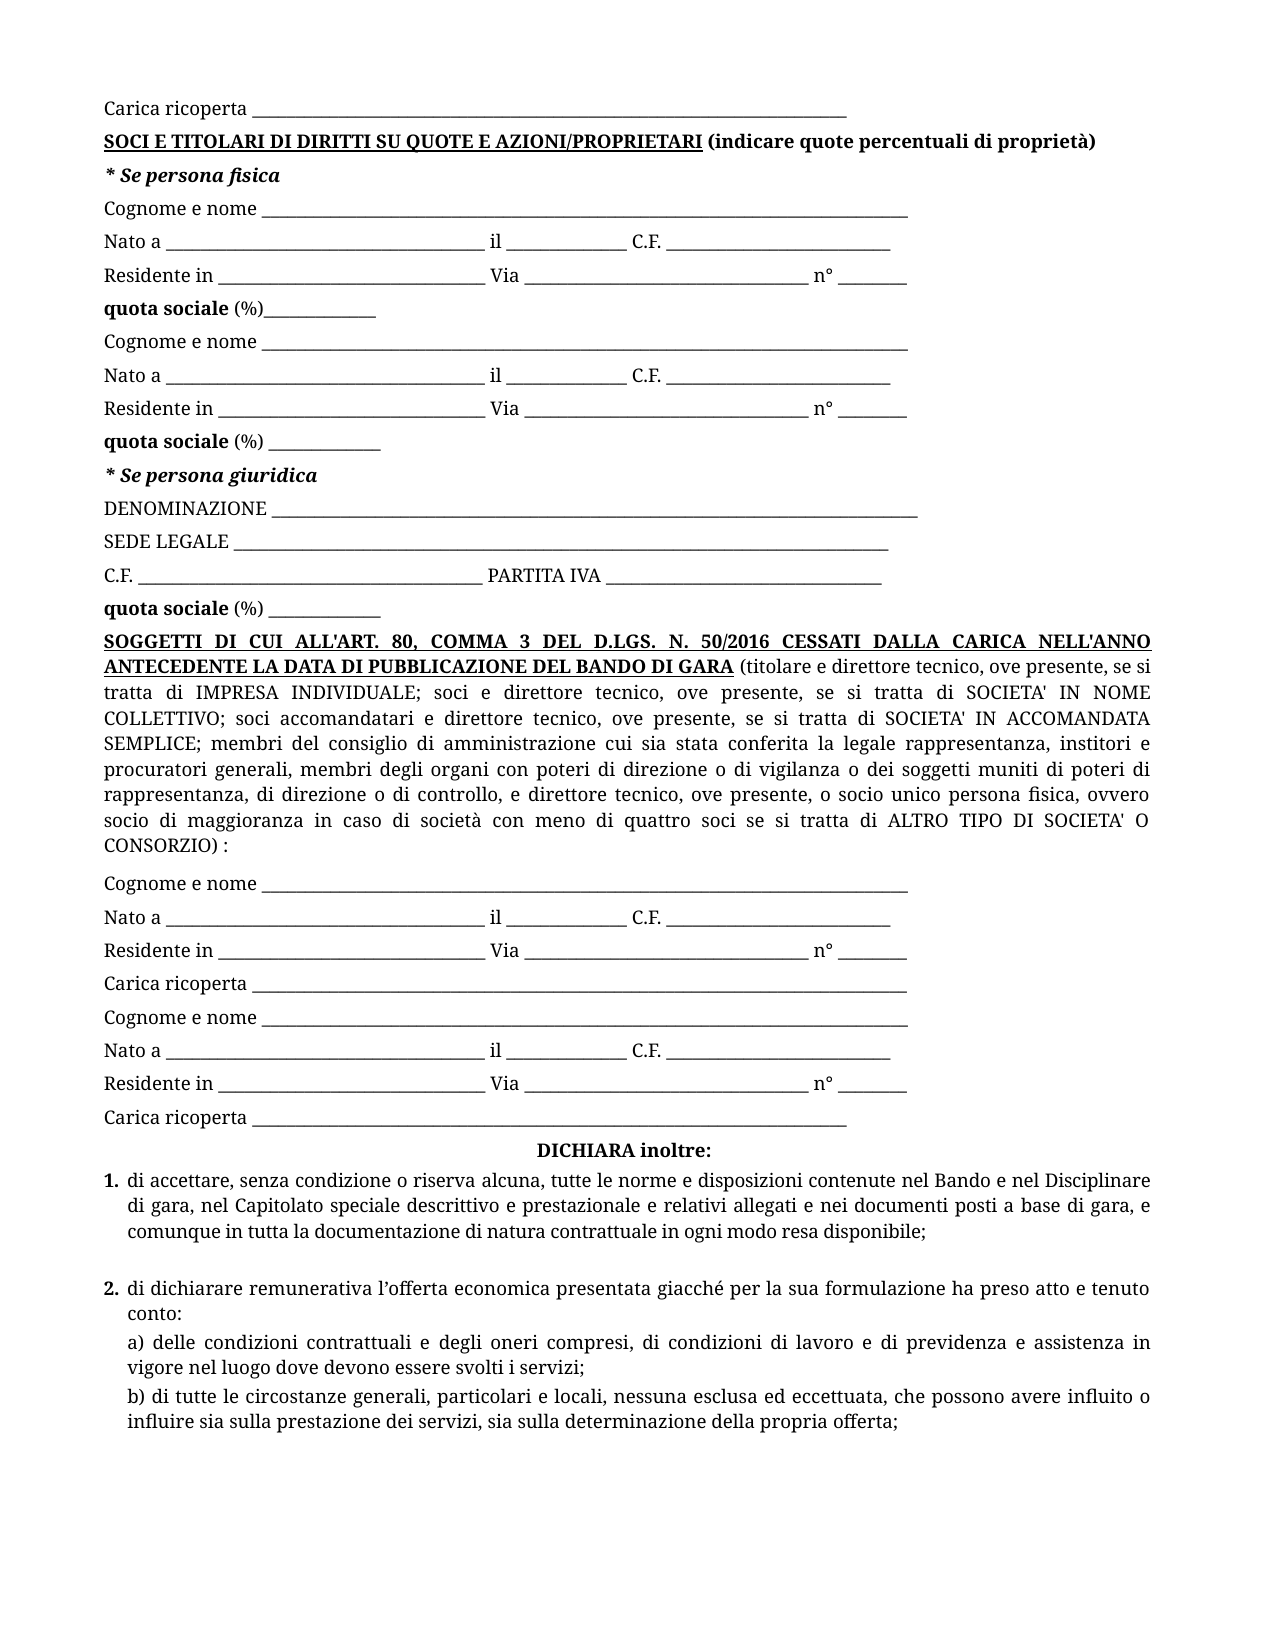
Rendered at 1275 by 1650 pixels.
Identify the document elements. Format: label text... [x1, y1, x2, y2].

text * Se persona giuridica [103, 455, 1152, 489]
list di dichiarare remunerativa l’offerta economica presentata giacché per la sua formulazione ha preso atto e tenuto conto: [103, 1275, 1152, 1326]
text DICHIARA inoltre: [103, 1131, 1144, 1164]
list di accettare, senza condizione o riserva alcuna, tutte le norme e disposizioni contenute nel Bando e nel Disciplinare di gara, nel Capitolato speciale descrittivo e prestazionale e relativi allegati e nei documenti posti a base di gara, e comunque in tutta la documentazione di natura contrattuale in ogni modo resa disponibile; [103, 1167, 1152, 1244]
text Carica ricoperta ____________________________________________________________________________ [103, 964, 1144, 997]
text Residente in _______________________________ Via _________________________________ n° ________ [103, 1064, 1144, 1097]
text SOGGETTI DI CUI ALL'ART. 80, COMMA 3 DEL D.LGS. N. 50/2016 CESSATI DALLA CARICA NELL'ANNO [103, 628, 1152, 650]
text Nato a _____________________________________ il ______________ C.F. __________________________ [103, 355, 1144, 389]
text SOCI E TITOLARI DI DIRITTI SU QUOTE E AZIONI/PROPRIETARI (indicare quote percentuali di proprietà) [103, 122, 1152, 155]
text quota sociale (%) _____________ [103, 589, 1152, 622]
text quota sociale (%) _____________ [103, 422, 1152, 455]
text C.F. ________________________________________ PARTITA IVA ________________________________ [103, 555, 1152, 589]
text ANTECEDENTE LA DATA DI PUBBLICAZIONE DEL BANDO DI GARA (titolare e direttore tecnico, ove presente, se si tratta di IMPRESA INDIVIDUALE; soci e direttore tecnico, ove presente, se si tratta di SOCIETA' IN NOME COLLETTIVO; soci accomandatari e direttore tecnico, ove presente, se si tratta di SOCIETA' IN ACCOMANDATA SEMPLICE; membri del consiglio di amministrazione cui sia stata conferita la legale rappresentanza, institori e procuratori generali, membri degli organi con poteri di direzione o di vigilanza o dei soggetti muniti di poteri di rappresentanza, di direzione o di controllo, e direttore tecnico, ove presente, o socio unico persona fisica, ovvero socio di maggioranza in caso di società con meno di quattro soci se si tratta di ALTRO TIPO DI SOCIETA' O CONSORZIO) : [103, 651, 1152, 858]
text Nato a _____________________________________ il ______________ C.F. __________________________ [103, 1031, 1144, 1064]
text Carica ricoperta _____________________________________________________________________ [103, 89, 1152, 122]
text DENOMINAZIONE ___________________________________________________________________________ [103, 489, 1152, 522]
text Nato a _____________________________________ il ______________ C.F. __________________________ [103, 222, 1144, 255]
text Nato a _____________________________________ il ______________ C.F. __________________________ [103, 897, 1144, 931]
text quota sociale (%)_____________ [103, 289, 1152, 322]
text Residente in _______________________________ Via _________________________________ n° ________ [103, 931, 1144, 964]
text * Se persona fisica [103, 155, 1152, 189]
text Cognome e nome ___________________________________________________________________________ [103, 322, 1144, 355]
list a) delle condizioni contrattuali e degli oneri compresi, di condizioni di lavoro e di previdenza e assistenza in vigore nel luogo dove devono essere svolti i servizi; [103, 1329, 1152, 1380]
list b) di tutte le circostanze generali, particolari e locali, nessuna esclusa ed eccettuata, che possono avere influito o influire sia sulla prestazione dei servizi, sia sulla determinazione della propria offerta; [103, 1383, 1152, 1434]
text Cognome e nome ___________________________________________________________________________ [103, 997, 1144, 1031]
text Residente in _______________________________ Via _________________________________ n° ________ [103, 255, 1144, 289]
text Cognome e nome ___________________________________________________________________________ [103, 189, 1144, 222]
text Residente in _______________________________ Via _________________________________ n° ________ [103, 389, 1144, 422]
text SEDE LEGALE ____________________________________________________________________________ [103, 522, 1152, 555]
text Carica ricoperta _____________________________________________________________________ [103, 1097, 1152, 1131]
text Cognome e nome ___________________________________________________________________________ [103, 864, 1144, 897]
